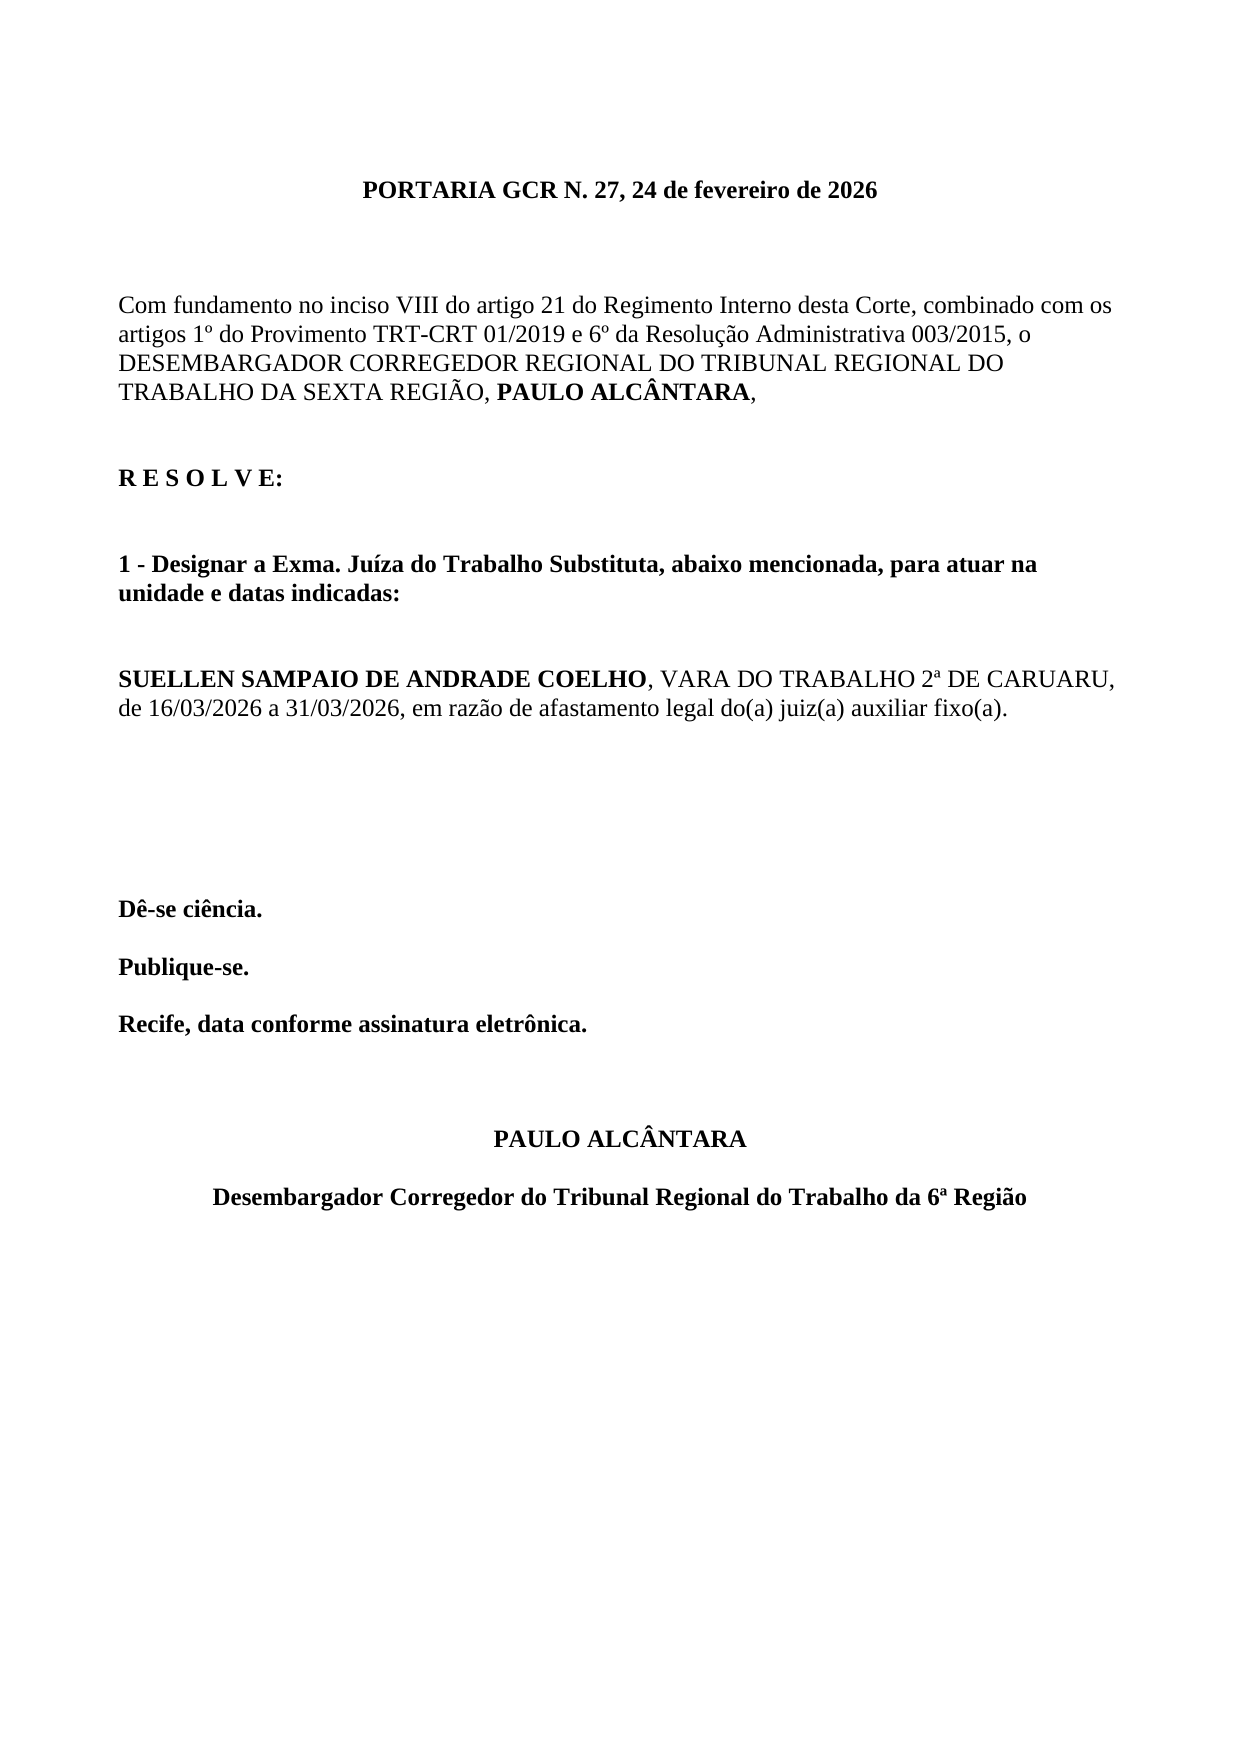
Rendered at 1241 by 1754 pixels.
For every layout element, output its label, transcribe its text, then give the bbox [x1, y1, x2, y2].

text 1 - Designar a Exma. Juíza do Trabalho Substituta, abaixo mencionada, para atuar na unidade e datas indicadas: [118, 549, 1122, 607]
text Publique-se. [118, 952, 1122, 981]
text SUELLEN SAMPAIO DE ANDRADE COELHO, VARA DO TRABALHO 2ª DE CARUARU, de 16/03/2026 a 31/03/2026, em razão de afastamento legal do(a) juiz(a) auxiliar fixo(a). [118, 664, 1122, 722]
text PORTARIA GCR N. 27, 24 de fevereiro de 2026 [118, 176, 1122, 204]
text R E S O L V E: [118, 463, 1122, 492]
text PAULO ALCÂNTARA [118, 1124, 1122, 1153]
text Recife, data conforme assinatura eletrônica. [118, 1009, 1122, 1038]
text Dê-se ciência. [118, 894, 1122, 923]
text Com fundamento no inciso VIII do artigo 21 do Regimento Interno desta Corte, combinado com os artigos 1º do Provimento TRT-CRT 01/2019 e 6º da Resolução Administrativa 003/2015, o DESEMBARGADOR CORREGEDOR REGIONAL DO TRIBUNAL REGIONAL DO TRABALHO DA SEXTA REGIÃO, PAULO ALCÂNTARA, [118, 291, 1122, 406]
text Desembargador Corregedor do Tribunal Regional do Trabalho da 6ª Região [118, 1182, 1122, 1211]
